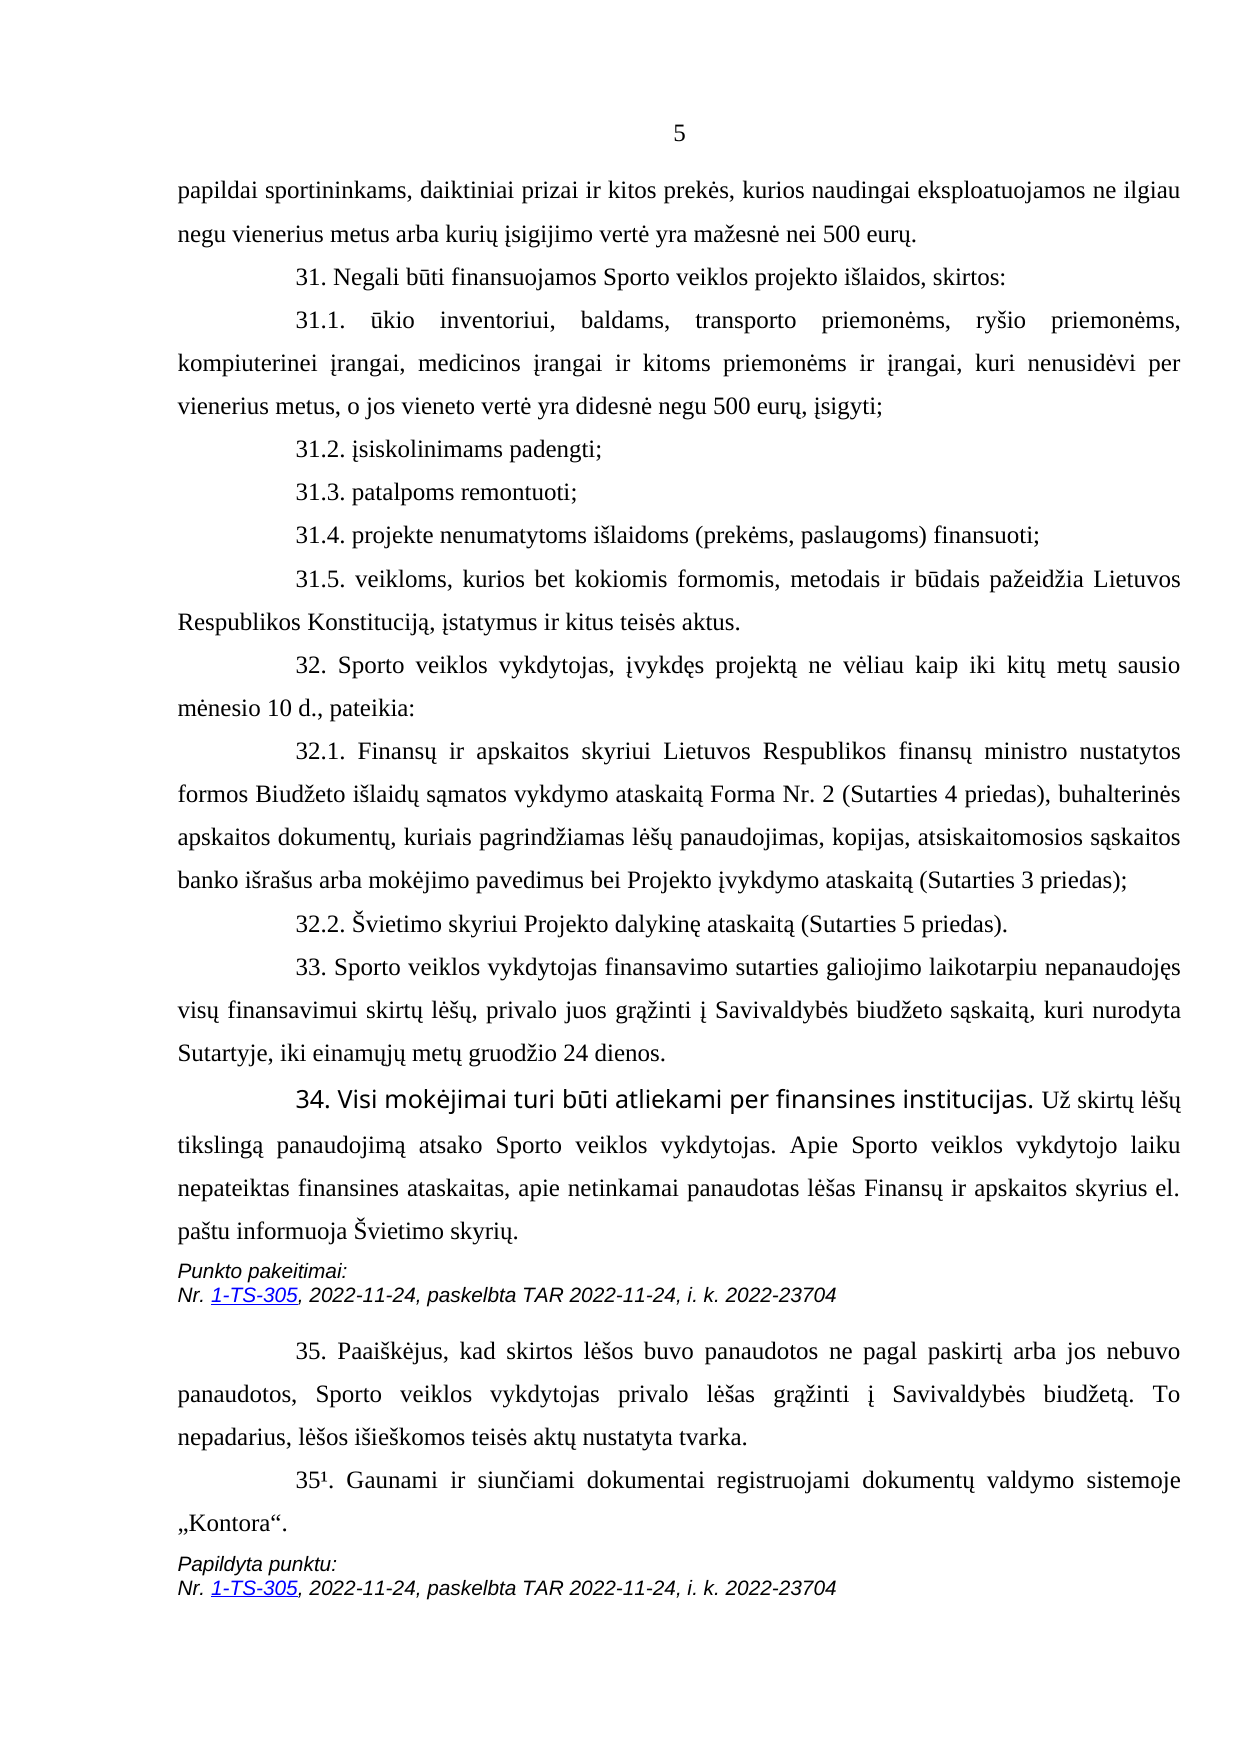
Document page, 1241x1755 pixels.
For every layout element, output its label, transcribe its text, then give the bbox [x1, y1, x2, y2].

text 32. Sporto veiklos vykdytojas, įvykdęs projektą ne vėliau kaip iki kitų metų sausio mėnesio 10 d., pateikia: [177, 650, 1181, 722]
text 34. Visi mokėjimai turi būti atliekami per finansines institucijas. Už skirtų lėšų tikslingą panaudojimą atsako Sporto veiklos vykdytojas. Apie Sporto veiklos vykdytojo laiku nepateiktas finansines ataskaitas, apie netinkamai panaudotas lėšas Finansų ir apskaitos skyrius el. paštu informuoja Švietimo skyrių. [177, 1081, 1181, 1245]
text 32.2. Švietimo skyriui Projekto dalykinę ataskaitą (Sutarties 5 priedas). [177, 909, 1181, 937]
text Punkto pakeitimai: [177, 1259, 1181, 1283]
text 31.1. ūkio inventoriui, baldams, transporto priemonėms, ryšio priemonėms, kompiuterinei įrangai, medicinos įrangai ir kitoms priemonėms ir įrangai, kuri nenusidėvi per vienerius metus, o jos vieneto vertė yra didesnė negu 500 eurų, įsigyti; [177, 305, 1181, 420]
text 33. Sporto veiklos vykdytojas finansavimo sutarties galiojimo laikotarpiu nepanaudojęs visų finansavimui skirtų lėšų, privalo juos grąžinti į Savivaldybės biudžeto sąskaitą, kuri nurodyta Sutartyje, iki einamųjų metų gruodžio 24 dienos. [177, 952, 1181, 1067]
text 35. Paaiškėjus, kad skirtos lėšos buvo panaudotos ne pagal paskirtį arba jos nebuvo panaudotos, Sporto veiklos vykdytojas privalo lėšas grąžinti į Savivaldybės biudžetą. To nepadarius, lėšos išieškomos teisės aktų nustatyta tvarka. [177, 1336, 1181, 1451]
text 31.4. projekte nenumatytoms išlaidoms (prekėms, paslaugoms) finansuoti; [177, 521, 1181, 549]
text Papildyta punktu: [177, 1551, 1181, 1575]
text 31. Negali būti finansuojamos Sporto veiklos projekto išlaidos, skirtos: [177, 262, 1181, 291]
text Nr. 1-TS-305, 2022-11-24, paskelbta TAR 2022-11-24, i. k. 2022-23704 [177, 1575, 1181, 1599]
text 31.2. įsiskolinimams padengti; [177, 434, 1181, 463]
text 31.3. patalpoms remontuoti; [177, 477, 1181, 506]
text Nr. 1-TS-305, 2022-11-24, paskelbta TAR 2022-11-24, i. k. 2022-23704 [177, 1283, 1181, 1307]
text papildai sportininkams, daiktiniai prizai ir kitos prekės, kurios naudingai eksploatuojamos ne ilgiau negu vienerius metus arba kurių įsigijimo vertė yra mažesnė nei 500 eurų. [177, 176, 1181, 247]
text 31.5. veikloms, kurios bet kokiomis formomis, metodais ir būdais pažeidžia Lietuvos Respublikos Konstituciją, įstatymus ir kitus teisės aktus. [177, 564, 1181, 636]
text 32.1. Finansų ir apskaitos skyriui Lietuvos Respublikos finansų ministro nustatytos formos Biudžeto išlaidų sąmatos vykdymo ataskaitą Forma Nr. 2 (Sutarties 4 priedas), buhalterinės apskaitos dokumentų, kuriais pagrindžiamas lėšų panaudojimas, kopijas, atsiskaitomosios sąskaitos banko išrašus arba mokėjimo pavedimus bei Projekto įvykdymo ataskaitą (Sutarties 3 priedas); [177, 736, 1181, 894]
text 35¹. Gaunami ir siunčiami dokumentai registruojami dokumentų valdymo sistemoje „Kontora“. [177, 1465, 1181, 1537]
